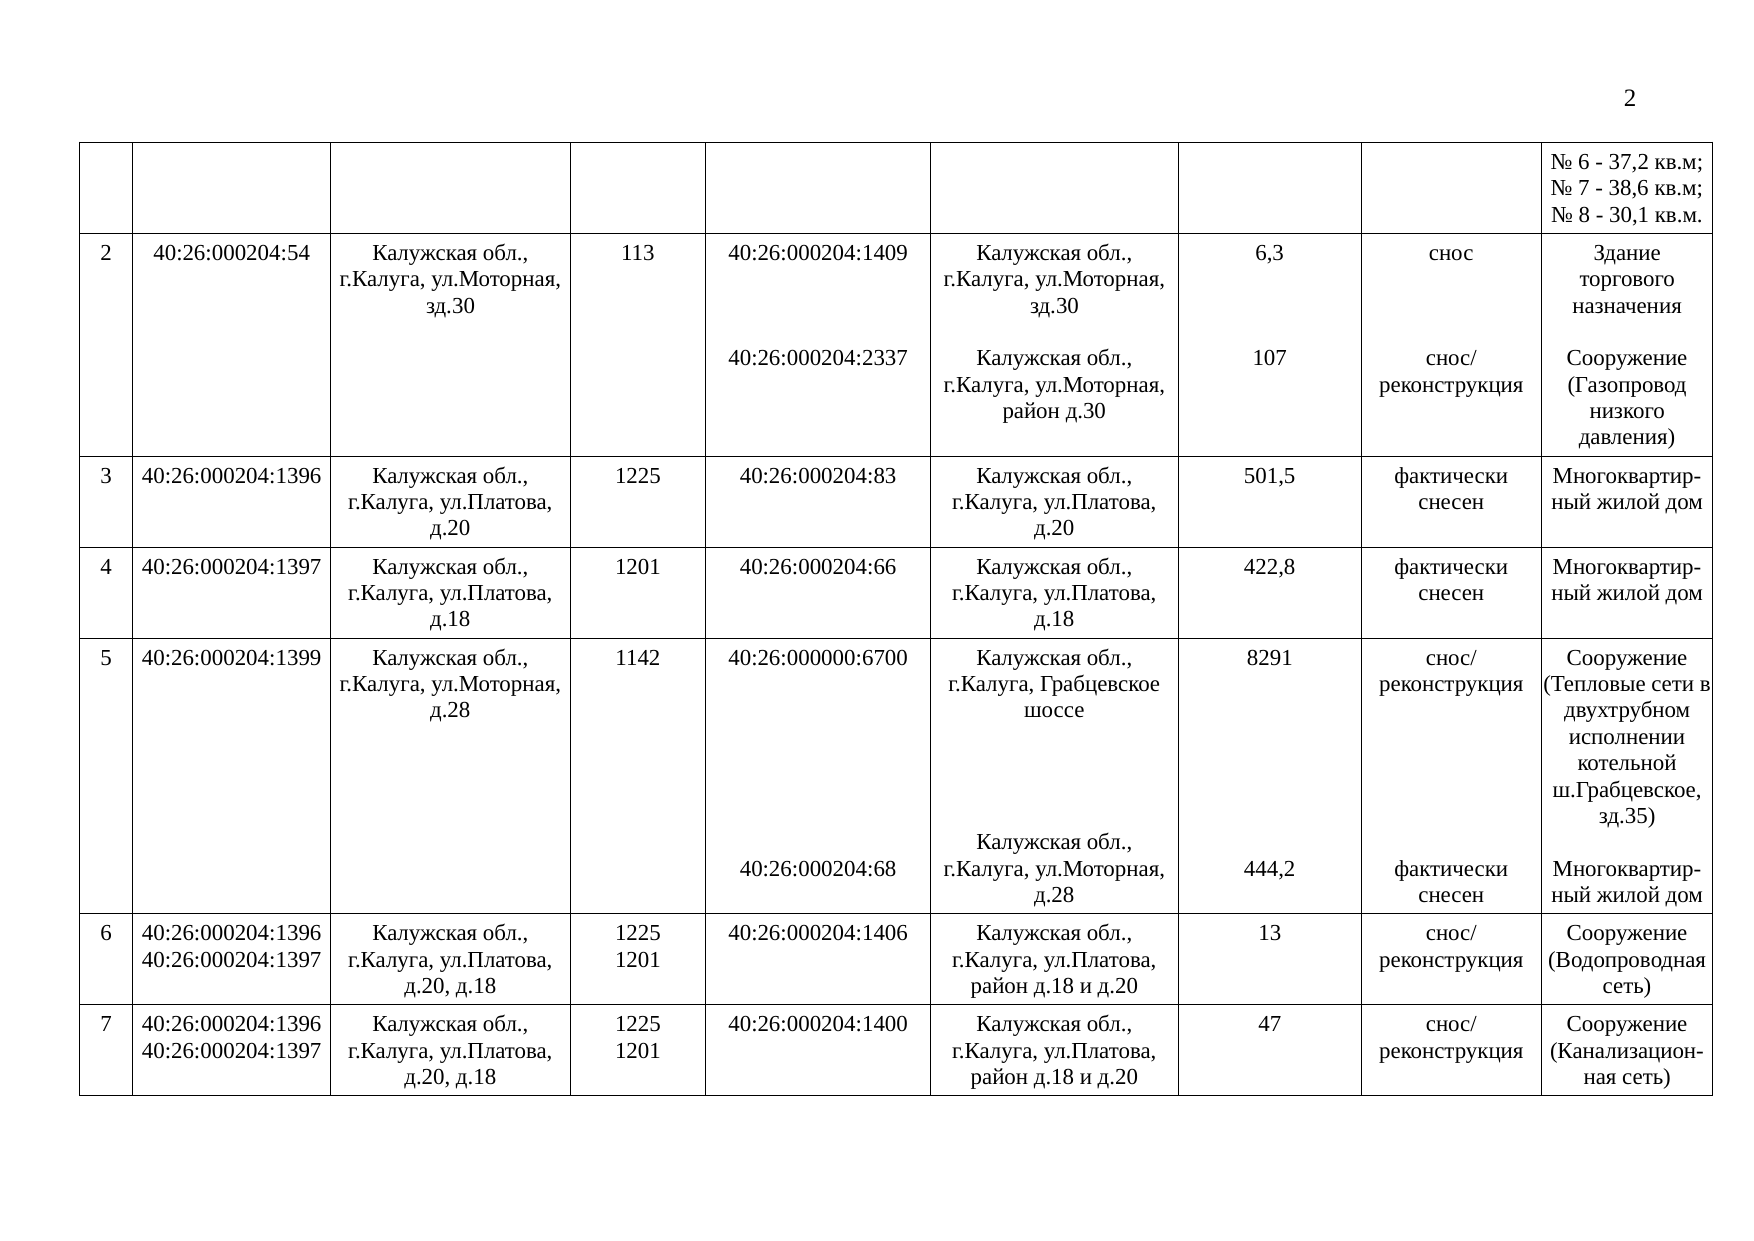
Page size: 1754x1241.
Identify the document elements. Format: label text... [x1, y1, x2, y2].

table_cell Сооружение (Канализацион-ная сеть) [1542, 1005, 1712, 1095]
table_cell № 6 - 37,2 кв.м; № 7 - 38,6 кв.м; № 8 - 30,1 кв.м. [1542, 143, 1712, 233]
table_cell Многоквартир-ный жилой дом [1542, 548, 1712, 638]
table_cell Калужская обл., г.Калуга, ул.Платова, д.18 [931, 548, 1178, 638]
table_cell 501,5 [1179, 457, 1361, 547]
table_cell 8291 444,2 [1179, 639, 1361, 913]
table_cell 6,3 107 [1179, 234, 1361, 456]
table_cell 7 [80, 1005, 132, 1095]
table_cell - [706, 143, 930, 233]
table_cell Калужская обл., г.Калуга, ул.Моторная, д.28 [331, 639, 570, 913]
table_cell 40:26:000204:66 [706, 548, 930, 638]
table_cell [133, 143, 330, 233]
table_cell фактически снесен [1362, 457, 1541, 547]
table_cell Калужская обл., г.Калуга, ул.Платова, д.20, д.18 [331, 914, 570, 1004]
table_cell Калужская обл., г.Калуга, ул.Платова, д.20 [931, 457, 1178, 547]
table_cell снос/реконструкция [1362, 1005, 1541, 1095]
table_cell Сооружение (Водопроводная сеть) [1542, 914, 1712, 1004]
table_cell 1225 [571, 457, 705, 547]
table_cell 40:26:000204:54 [133, 234, 330, 456]
table_cell [931, 143, 1178, 233]
table_cell 13 [1179, 914, 1361, 1004]
table_cell 5 [80, 639, 132, 913]
table_cell Калужская обл., г.Калуга, ул.Платова, район д.18 и д.20 [931, 1005, 1178, 1095]
table_cell 1225 1201 [571, 1005, 705, 1095]
table_cell снос/реконструкция [1362, 914, 1541, 1004]
table_cell - [571, 143, 705, 233]
table_cell 2 [80, 234, 132, 456]
table_cell 40:26:000204:1409 40:26:000204:2337 [706, 234, 930, 456]
table_cell Калужская обл., г.Калуга, ул.Моторная, зд.30 Калужская обл., г.Калуга, ул.Моторная, район д.30 [931, 234, 1178, 456]
table_cell 40:26:000204:1406 [706, 914, 930, 1004]
table_cell Сооружение (Тепловые сети в двухтрубном исполнении котельной ш.Грабцевское, зд.35) Многоквартир-ный жилой дом [1542, 639, 1712, 913]
table_cell 113 [571, 234, 705, 456]
table_cell Калужская обл., г.Калуга, ул.Платова, район д.18 и д.20 [931, 914, 1178, 1004]
table_cell - [331, 143, 570, 233]
table_cell 4 [80, 548, 132, 638]
table_cell снос/реконструкция фактически снесен [1362, 639, 1541, 913]
table_cell 422,8 [1179, 548, 1361, 638]
table_cell Здание торгового назначения Сооружение (Газопровод низкого давления) [1542, 234, 1712, 456]
table_cell 40:26:000204:1396 40:26:000204:1397 [133, 914, 330, 1004]
table_cell 40:26:000204:1399 [133, 639, 330, 913]
table_cell 40:26:000204:1397 [133, 548, 330, 638]
table_cell 1201 [571, 548, 705, 638]
table_cell Многоквартир-ный жилой дом [1542, 457, 1712, 547]
table_cell [1179, 143, 1361, 233]
table_cell 40:26:000204:1396 [133, 457, 330, 547]
table_cell Калужская обл., г.Калуга, ул.Платова, д.18 [331, 548, 570, 638]
table_cell 40:26:000204:1400 [706, 1005, 930, 1095]
table_cell [80, 143, 132, 233]
table_cell Калужская обл., г.Калуга, Грабцевское шоссе Калужская обл., г.Калуга, ул.Моторная, д.28 [931, 639, 1178, 913]
table_cell Калужская обл., г.Калуга, ул.Платова, д.20 [331, 457, 570, 547]
table_cell фактически снесен [1362, 548, 1541, 638]
table_cell 47 [1179, 1005, 1361, 1095]
table_cell 6 [80, 914, 132, 1004]
table_cell Калужская обл., г.Калуга, ул.Моторная, зд.30 [331, 234, 570, 456]
table_cell [1362, 143, 1541, 233]
table_cell снос снос/реконструкция [1362, 234, 1541, 456]
table_cell 3 [80, 457, 132, 547]
table_cell 40:26:000204:1396 40:26:000204:1397 [133, 1005, 330, 1095]
table_cell 40:26:000204:83 [706, 457, 930, 547]
table_cell Калужская обл., г.Калуга, ул.Платова, д.20, д.18 [331, 1005, 570, 1095]
table_cell 1142 [571, 639, 705, 913]
table_cell 40:26:000000:6700 40:26:000204:68 [706, 639, 930, 913]
table_cell 1225 1201 [571, 914, 705, 1004]
